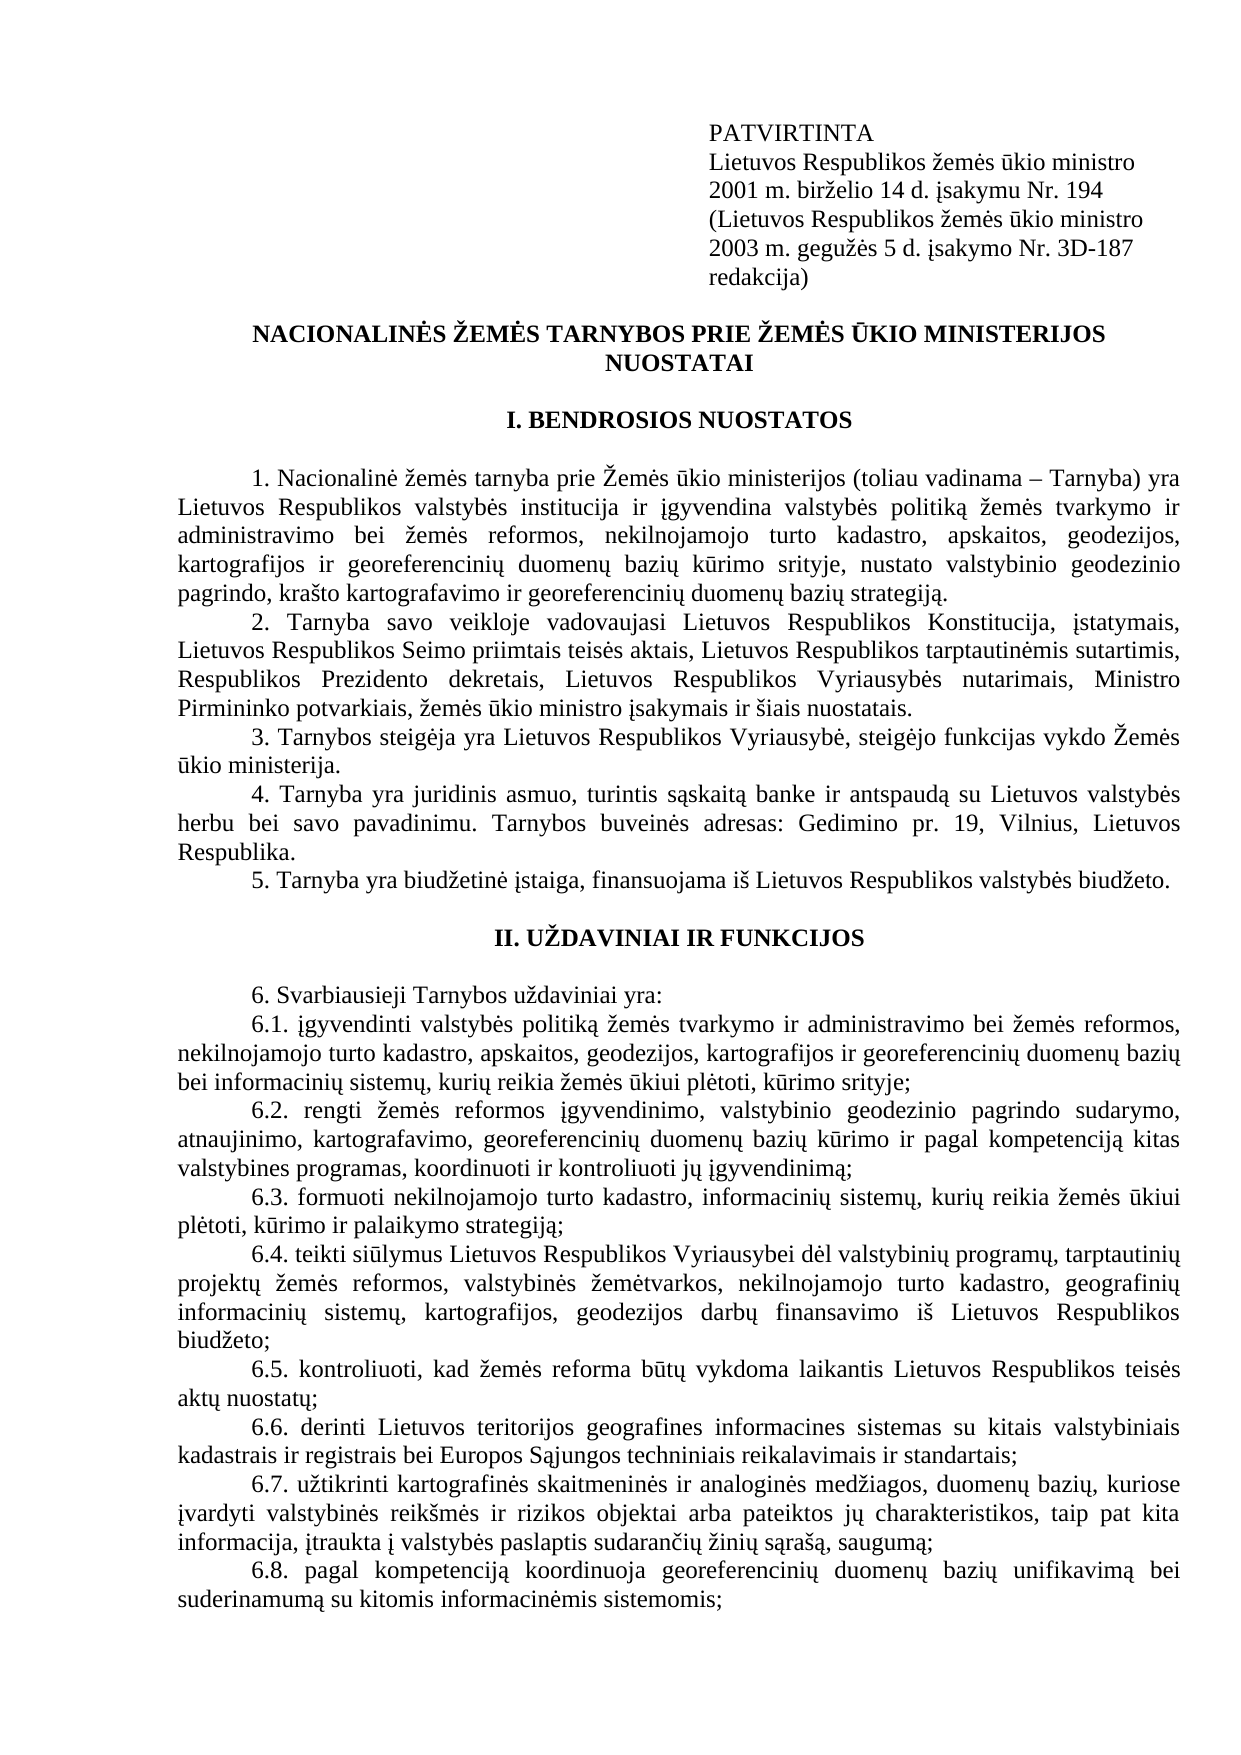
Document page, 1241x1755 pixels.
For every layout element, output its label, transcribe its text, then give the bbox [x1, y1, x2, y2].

text 6.6. derinti Lietuvos teritorijos geografines informacines sistemas su kitais valstybiniais kadastrais ir registrais bei Europos Sąjungos techniniais reikalavimais ir standartais; [177, 1412, 1181, 1469]
text 1. Nacionalinė žemės tarnyba prie Žemės ūkio ministerijos (toliau vadinama – Tarnyba) yra Lietuvos Respublikos valstybės institucija ir įgyvendina valstybės politiką žemės tvarkymo ir administravimo bei žemės reformos, nekilnojamojo turto kadastro, apskaitos, geodezijos, kartografijos ir georeferencinių duomenų bazių kūrimo srityje, nustato valstybinio geodezinio pagrindo, krašto kartografavimo ir georeferencinių duomenų bazių strategiją. [177, 463, 1181, 607]
text Lietuvos Respublikos žemės ūkio ministro [177, 147, 1181, 176]
text 2003 m. gegužės 5 d. įsakymo Nr. 3D-187 [177, 233, 1181, 262]
text 6.3. formuoti nekilnojamojo turto kadastro, informacinių sistemų, kurių reikia žemės ūkiui plėtoti, kūrimo ir palaikymo strategiją; [177, 1182, 1181, 1239]
text I. BENDROSIOS NUOSTATOS [177, 406, 1181, 434]
text II. UŽDAVINIAI IR FUNKCIJOS [177, 923, 1181, 952]
text 5. Tarnyba yra biudžetinė įstaiga, finansuojama iš Lietuvos Respublikos valstybės biudžeto. [177, 866, 1181, 894]
text 6. Svarbiausieji Tarnybos uždaviniai yra: [177, 981, 1181, 1009]
text 3. Tarnybos steigėja yra Lietuvos Respublikos Vyriausybė, steigėjo funkcijas vykdo Žemės ūkio ministerija. [177, 722, 1181, 779]
text 2001 m. birželio 14 d. įsakymu Nr. 194 [177, 176, 1181, 204]
text (Lietuvos Respublikos žemės ūkio ministro [177, 204, 1181, 233]
text 6.5. kontroliuoti, kad žemės reforma būtų vykdoma laikantis Lietuvos Respublikos teisės aktų nuostatų; [177, 1354, 1181, 1412]
text NACIONALINĖS ŽEMĖS TARNYBOS PRIE ŽEMĖS ŪKIO MINISTERIJOS NUOSTATAI [177, 319, 1181, 377]
text PATVIRTINTA [709, 118, 1181, 147]
text 6.4. teikti siūlymus Lietuvos Respublikos Vyriausybei dėl valstybinių programų, tarptautinių projektų žemės reformos, valstybinės žemėtvarkos, nekilnojamojo turto kadastro, geografinių informacinių sistemų, kartografijos, geodezijos darbų finansavimo iš Lietuvos Respublikos biudžeto; [177, 1239, 1181, 1354]
text redakcija) [177, 262, 1181, 291]
text 6.2. rengti žemės reformos įgyvendinimo, valstybinio geodezinio pagrindo sudarymo, atnaujinimo, kartografavimo, georeferencinių duomenų bazių kūrimo ir pagal kompetenciją kitas valstybines programas, koordinuoti ir kontroliuoti jų įgyvendinimą; [177, 1096, 1181, 1182]
text 6.1. įgyvendinti valstybės politiką žemės tvarkymo ir administravimo bei žemės reformos, nekilnojamojo turto kadastro, apskaitos, geodezijos, kartografijos ir georeferencinių duomenų bazių bei informacinių sistemų, kurių reikia žemės ūkiui plėtoti, kūrimo srityje; [177, 1009, 1181, 1096]
text 6.8. pagal kompetenciją koordinuoja georeferencinių duomenų bazių unifikavimą bei suderinamumą su kitomis informacinėmis sistemomis; [177, 1556, 1181, 1613]
text 4. Tarnyba yra juridinis asmuo, turintis sąskaitą banke ir antspaudą su Lietuvos valstybės herbu bei savo pavadinimu. Tarnybos buveinės adresas: Gedimino pr. 19, Vilnius, Lietuvos Respublika. [177, 779, 1181, 866]
text 2. Tarnyba savo veikloje vadovaujasi Lietuvos Respublikos Konstitucija, įstatymais, Lietuvos Respublikos Seimo priimtais teisės aktais, Lietuvos Respublikos tarptautinėmis sutartimis, Respublikos Prezidento dekretais, Lietuvos Respublikos Vyriausybės nutarimais, Ministro Pirmininko potvarkiais, žemės ūkio ministro įsakymais ir šiais nuostatais. [177, 607, 1181, 722]
text 6.7. užtikrinti kartografinės skaitmeninės ir analoginės medžiagos, duomenų bazių, kuriose įvardyti valstybinės reikšmės ir rizikos objektai arba pateiktos jų charakteristikos, taip pat kita informacija, įtraukta į valstybės paslaptis sudarančių žinių sąrašą, saugumą; [177, 1469, 1181, 1556]
